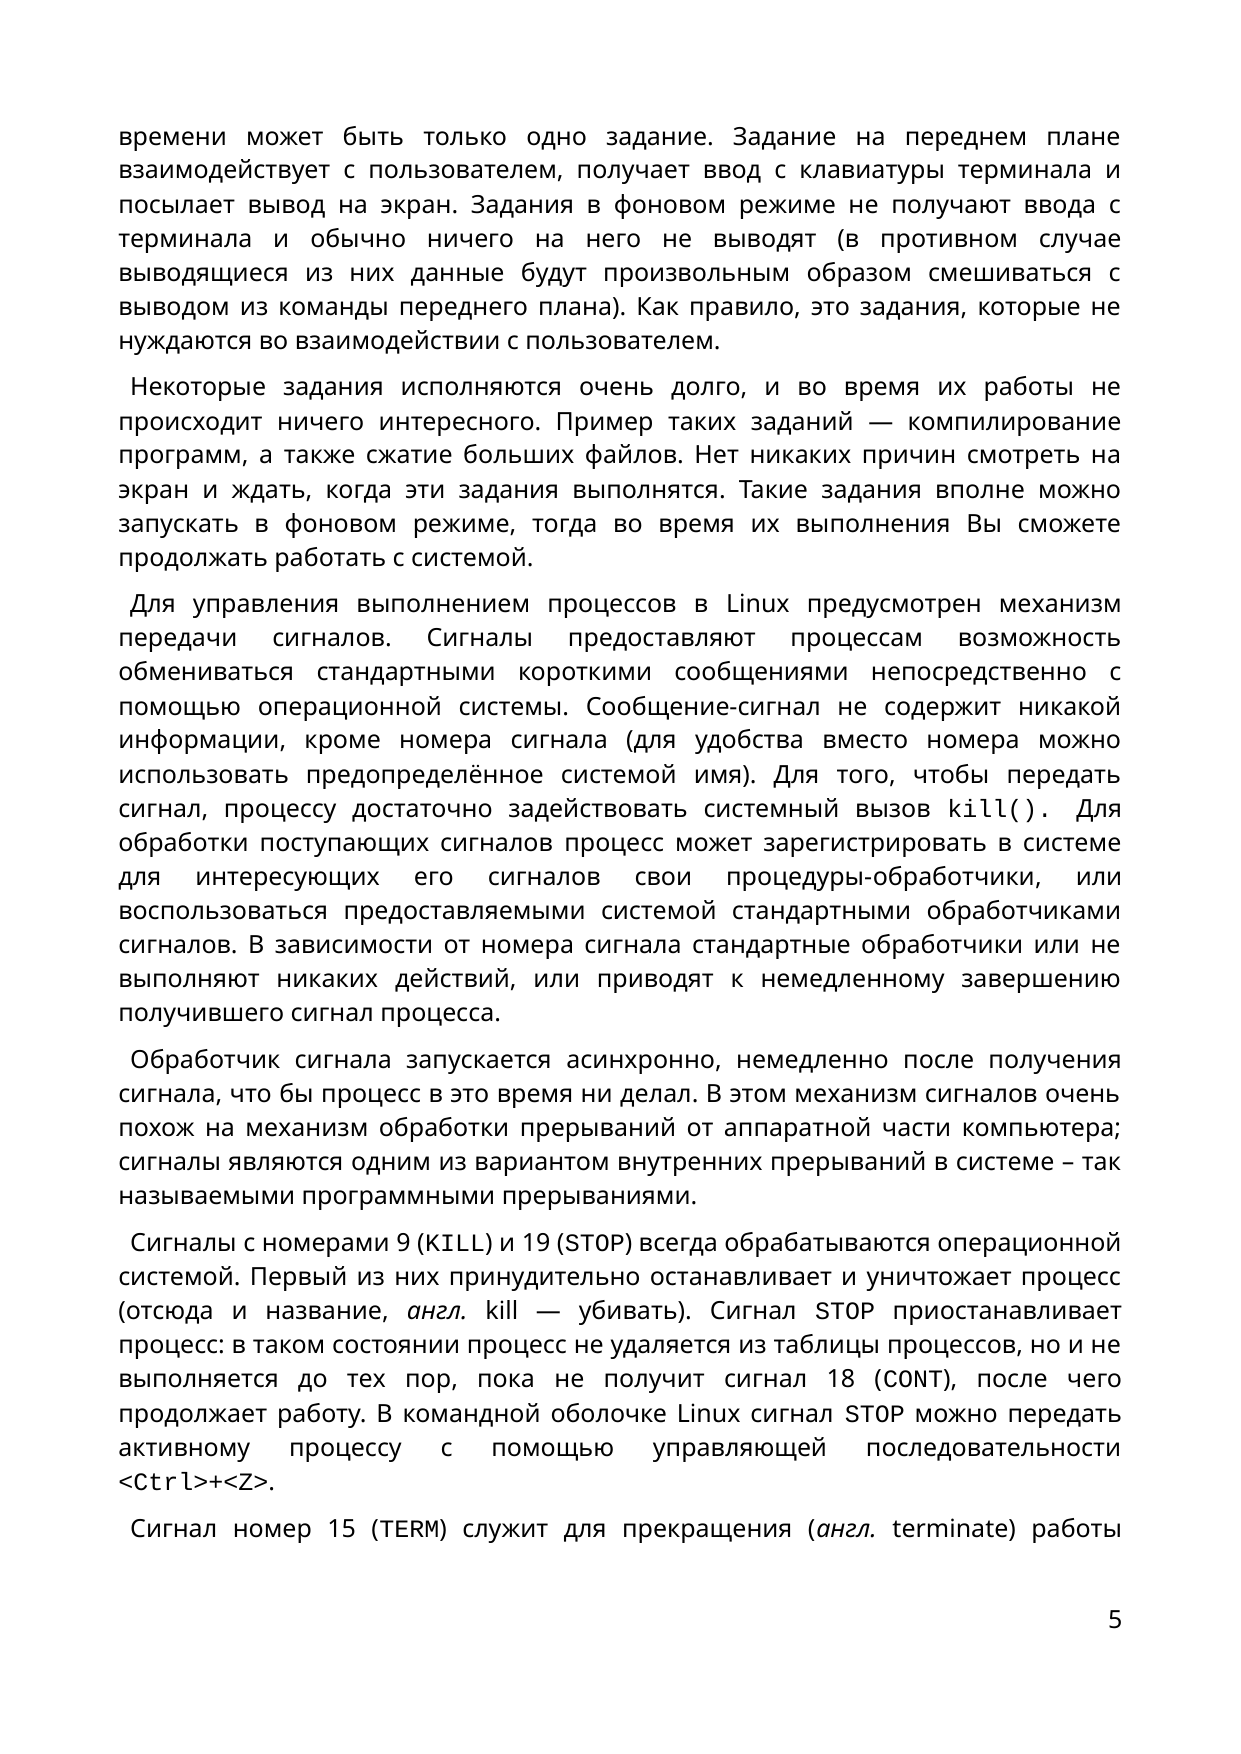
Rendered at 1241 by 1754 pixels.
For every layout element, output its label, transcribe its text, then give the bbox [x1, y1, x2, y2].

text времени может быть только одно задание. Задание на переднем плане взаимодействует с пользователем, получает ввод с клавиатуры терминала и посылает вывод на экран. Задания в фоновом режиме не получают ввода с терминала и обычно ничего на него не выводят (в противном случае выводящиеся из них данные будут произвольным образом смешиваться с выводом из команды переднего плана). Как правило, это задания, которые не нуждаются во взаимодействии с пользователем. [118, 118, 1122, 357]
text Сигнал номер 15 (TERM) служит для прекращения (англ. terminate) работы [118, 1510, 1122, 1544]
text Некоторые задания исполняются очень долго, и во время их работы не происходит ничего интересного. Пример таких заданий — компилирование программ, а также сжатие больших файлов. Нет никаких причин смотреть на экран и ждать, когда эти задания выполнятся. Такие задания вполне можно запускать в фоновом режиме, тогда во время их выполнения Вы сможете продолжать работать с системой. [118, 369, 1122, 573]
text Для управления выполнением процессов в Linux предусмотрен механизм передачи сигналов. Сигналы предоставляют процессам возможность обмениваться стандартными короткими сообщениями непосредственно с помощью операционной системы. Сообщение-сигнал не содержит никакой информации, кроме номера сигнала (для удобства вместо номера можно использовать предопределённое системой имя). Для того, чтобы передать сигнал, процессу достаточно задействовать системный вызов kill(). Для обработки поступающих сигналов процесс может зарегистрировать в системе для интересующих его сигналов свои процедуры-обработчики, или воспользоваться предоставляемыми системой стандартными обработчиками сигналов. В зависимости от номера сигнала стандартные обработчики или не выполняют никаких действий, или приводят к немедленному завершению получившего сигнал процесса. [118, 586, 1122, 1029]
text Обработчик сигнала запускается асинхронно, немедленно после получения сигнала, что бы процесс в это время ни делал. В этом механизм сигналов очень похож на механизм обработки прерываний от аппаратной части компьютера; сигналы являются одним из вариантом внутренних прерываний в системе – так называемыми программными прерываниями. [118, 1041, 1122, 1212]
text Сигналы с номерами 9 (KILL) и 19 (STOP) всегда обрабатываются операционной системой. Первый из них принудительно останавливает и уничтожает процесс (отсюда и название, англ. kill — убивать). Сигнал STOP приостанавливает процесс: в таком состоянии процесс не удаляется из таблицы процессов, но и не выполняется до тех пор, пока не получит сигнал 18 (CONT), после чего продолжает работу. В командной оболочке Linux сигнал STOP можно передать активному процессу с помощью управляющей последовательности <Ctrl>+<Z>. [118, 1224, 1122, 1498]
